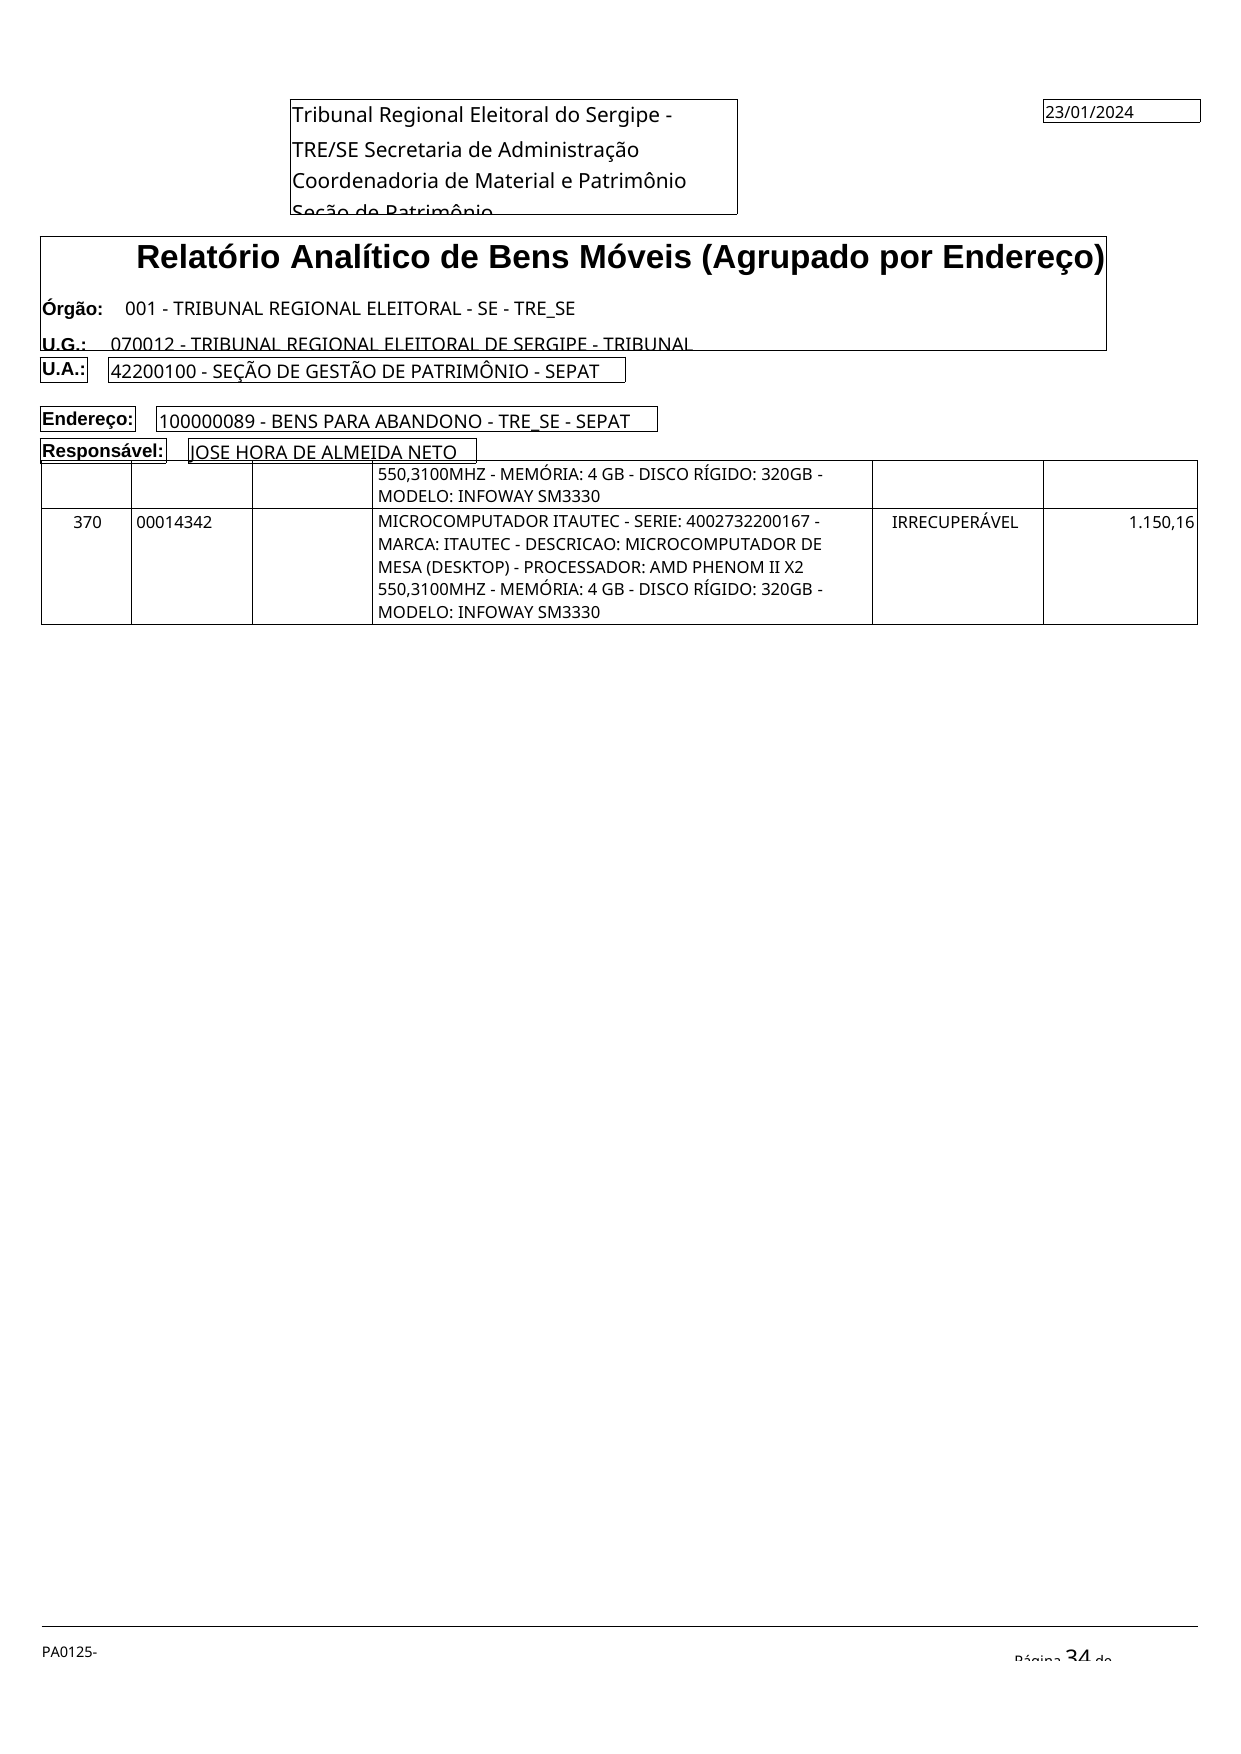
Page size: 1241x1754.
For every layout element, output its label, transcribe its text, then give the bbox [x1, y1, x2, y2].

table_cell 550,3100MHZ - MEMÓRIA: 4 GB - DISCO RÍGIDO: 320GB - MODELO: INFOWAY SM3330 [373, 461, 872, 508]
table_cell [253, 509, 372, 623]
table_cell 370 [42, 509, 131, 623]
table_cell 00014342 [132, 509, 252, 623]
table_cell IRRECUPERÁVEL [873, 509, 1043, 623]
table_cell [42, 461, 131, 508]
table_cell [253, 461, 372, 508]
table_cell MICROCOMPUTADOR ITAUTEC - SERIE: 4002732200167 - MARCA: ITAUTEC - DESCRICAO: MICROCOMPUTADOR DE MESA (DESKTOP) - PROCESSADOR: AMD PHENOM II X2 550,3100MHZ - MEMÓRIA: 4 GB - DISCO RÍGIDO: 320GB - MODELO: INFOWAY SM3330 [373, 509, 872, 623]
table_cell [1044, 461, 1197, 508]
table_cell [873, 461, 1043, 508]
table_cell [132, 461, 252, 508]
table_cell 1.150,16 [1044, 509, 1197, 623]
